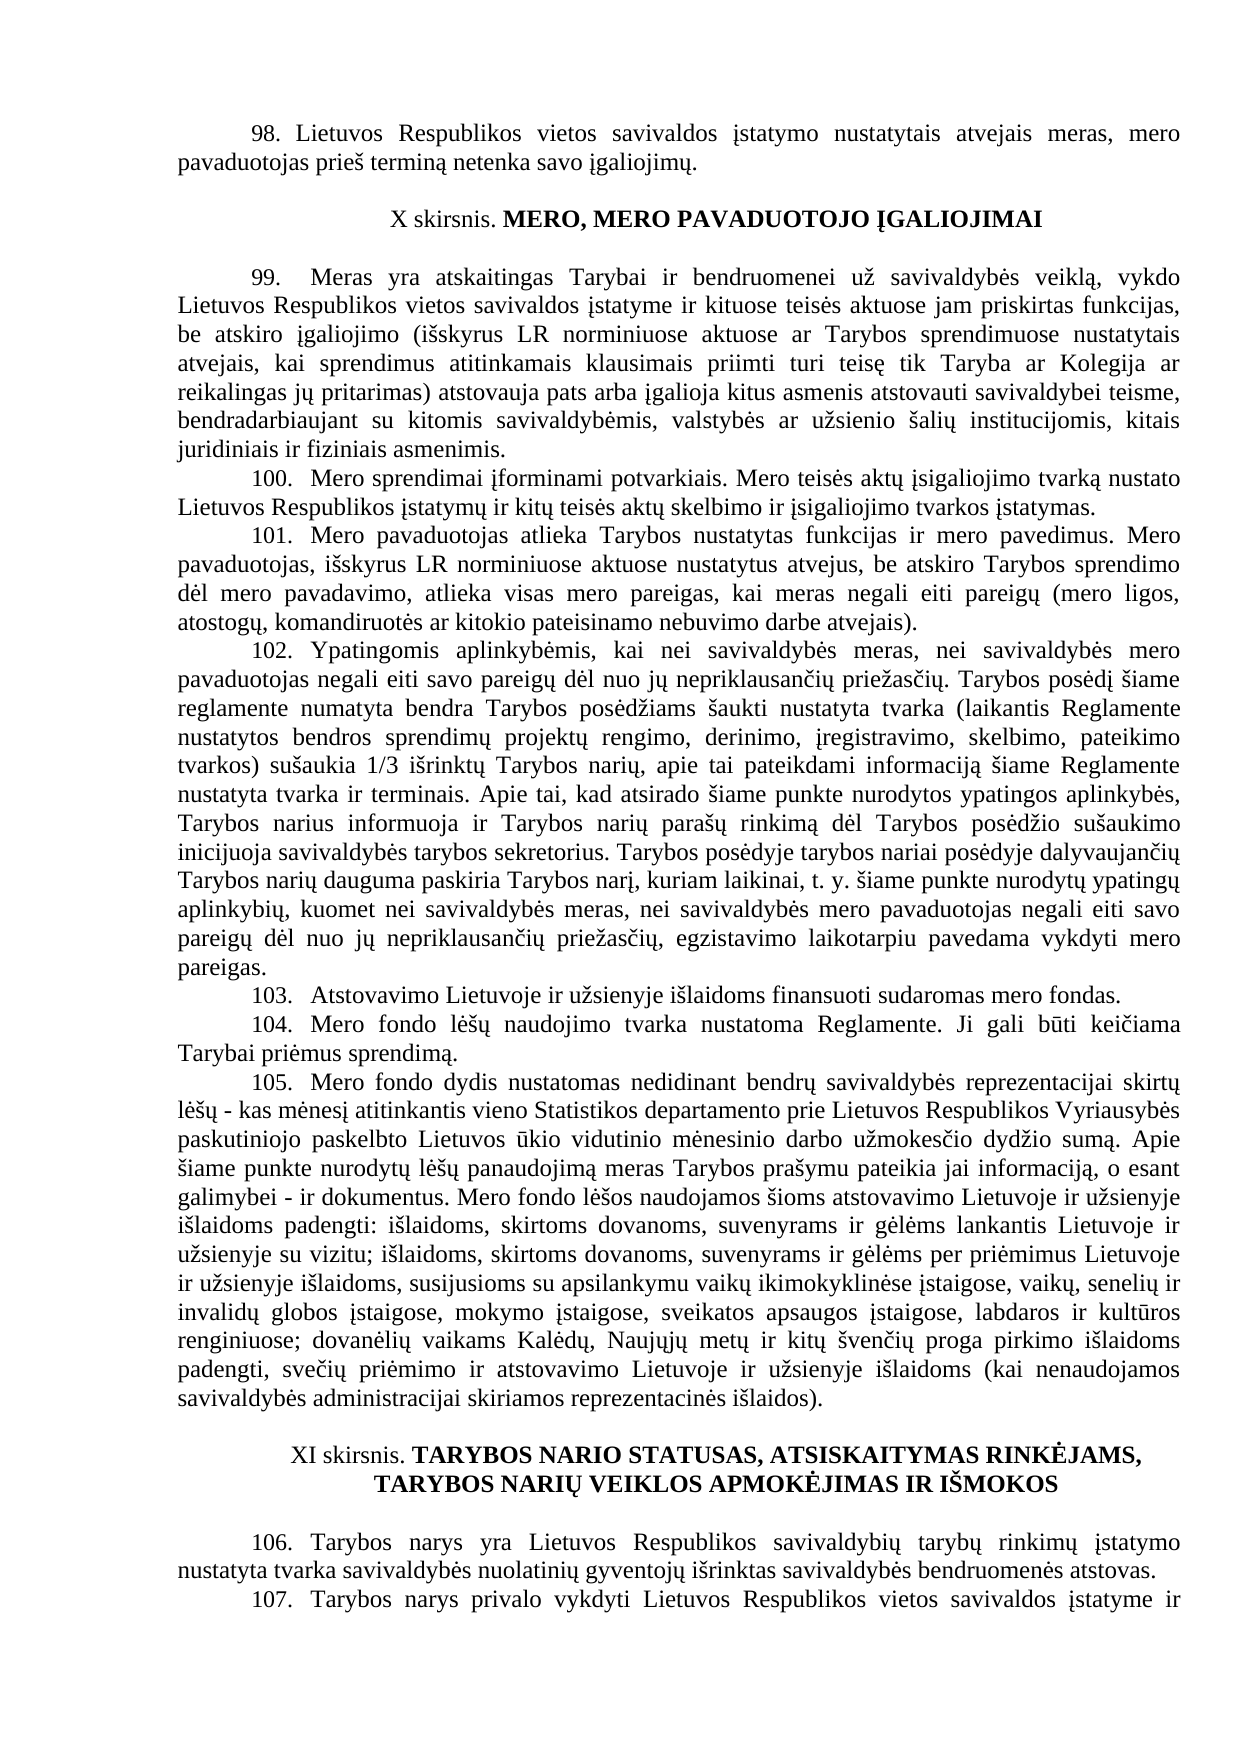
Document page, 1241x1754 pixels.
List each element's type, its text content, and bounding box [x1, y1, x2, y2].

text 107. Tarybos narys privalo vykdyti Lietuvos Respublikos vietos savivaldos įstatyme ir [177, 1584, 1181, 1613]
text 106. Tarybos narys yra Lietuvos Respublikos savivaldybių tarybų rinkimų įstatymo nustatyta tvarka savivaldybės nuolatinių gyventojų išrinktas savivaldybės bendruomenės atstovas. [177, 1527, 1181, 1584]
text 100. Mero sprendimai įforminami potvarkiais. Mero teisės aktų įsigaliojimo tvarką nustato Lietuvos Respublikos įstatymų ir kitų teisės aktų skelbimo ir įsigaliojimo tvarkos įstatymas. [177, 463, 1181, 521]
text X skirsnis. MERO, MERO PAVADUOTOJO ĮGALIOJIMAI [251, 204, 1181, 233]
text 98. Lietuvos Respublikos vietos savivaldos įstatymo nustatytais atvejais meras, mero pavaduotojas prieš terminą netenka savo įgaliojimų. [177, 118, 1181, 176]
text 105. Mero fondo dydis nustatomas nedidinant bendrų savivaldybės reprezentacijai skirtų lėšų - kas mėnesį atitinkantis vieno Statistikos departamento prie Lietuvos Respublikos Vyriausybės paskutiniojo paskelbto Lietuvos ūkio vidutinio mėnesinio darbo užmokesčio dydžio sumą. Apie šiame punkte nurodytų lėšų panaudojimą meras Tarybos prašymu pateikia jai informaciją, o esant galimybei - ir dokumentus. Mero fondo lėšos naudojamos šioms atstovavimo Lietuvoje ir užsienyje išlaidoms padengti: išlaidoms, skirtoms dovanoms, suvenyrams ir gėlėms lankantis Lietuvoje ir užsienyje su vizitu; išlaidoms, skirtoms dovanoms, suvenyrams ir gėlėms per priėmimus Lietuvoje ir užsienyje išlaidoms, susijusioms su apsilankymu vaikų ikimokyklinėse įstaigose, vaikų, senelių ir invalidų globos įstaigose, mokymo įstaigose, sveikatos apsaugos įstaigose, labdaros ir kultūros renginiuose; dovanėlių vaikams Kalėdų, Naujųjų metų ir kitų švenčių proga pirkimo išlaidoms padengti, svečių priėmimo ir atstovavimo Lietuvoje ir užsienyje išlaidoms (kai nenaudojamos savivaldybės administracijai skiriamos reprezentacinės išlaidos). [177, 1067, 1181, 1412]
text 104. Mero fondo lėšų naudojimo tvarka nustatoma Reglamente. Ji gali būti keičiama Tarybai priėmus sprendimą. [177, 1009, 1181, 1067]
text 99. Meras yra atskaitingas Tarybai ir bendruomenei už savivaldybės veiklą, vykdo Lietuvos Respublikos vietos savivaldos įstatyme ir kituose teisės aktuose jam priskirtas funkcijas, be atskiro įgaliojimo (išskyrus LR norminiuose aktuose ar Tarybos sprendimuose nustatytais atvejais, kai sprendimus atitinkamais klausimais priimti turi teisę tik Taryba ar Kolegija ar reikalingas jų pritarimas) atstovauja pats arba įgalioja kitus asmenis atstovauti savivaldybei teisme, bendradarbiaujant su kitomis savivaldybėmis, valstybės ar užsienio šalių institucijomis, kitais juridiniais ir fiziniais asmenimis. [177, 262, 1181, 463]
text 102. Ypatingomis aplinkybėmis, kai nei savivaldybės meras, nei savivaldybės mero pavaduotojas negali eiti savo pareigų dėl nuo jų nepriklausančių priežasčių. Tarybos posėdį šiame reglamente numatyta bendra Tarybos posėdžiams šaukti nustatyta tvarka (laikantis Reglamente nustatytos bendros sprendimų projektų rengimo, derinimo, įregistravimo, skelbimo, pateikimo tvarkos) sušaukia 1/3 išrinktų Tarybos narių, apie tai pateikdami informaciją šiame Reglamente nustatyta tvarka ir terminais. Apie tai, kad atsirado šiame punkte nurodytos ypatingos aplinkybės, Tarybos narius informuoja ir Tarybos narių parašų rinkimą dėl Tarybos posėdžio sušaukimo inicijuoja savivaldybės tarybos sekretorius. Tarybos posėdyje tarybos nariai posėdyje dalyvaujančių Tarybos narių dauguma paskiria Tarybos narį, kuriam laikinai, t. y. šiame punkte nurodytų ypatingų aplinkybių, kuomet nei savivaldybės meras, nei savivaldybės mero pavaduotojas negali eiti savo pareigų dėl nuo jų nepriklausančių priežasčių, egzistavimo laikotarpiu pavedama vykdyti mero pareigas. [177, 636, 1181, 981]
text 103. Atstovavimo Lietuvoje ir užsienyje išlaidoms finansuoti sudaromas mero fondas. [177, 981, 1181, 1009]
text 101. Mero pavaduotojas atlieka Tarybos nustatytas funkcijas ir mero pavedimus. Mero pavaduotojas, išskyrus LR norminiuose aktuose nustatytus atvejus, be atskiro Tarybos sprendimo dėl mero pavadavimo, atlieka visas mero pareigas, kai meras negali eiti pareigų (mero ligos, atostogų, komandiruotės ar kitokio pateisinamo nebuvimo darbe atvejais). [177, 521, 1181, 636]
text XI skirsnis. TARYBOS NARIO STATUSAS, ATSISKAITYMAS RINKĖJAMS, TARYBOS NARIŲ VEIKLOS APMOKĖJIMAS IR IŠMOKOS [251, 1441, 1181, 1498]
